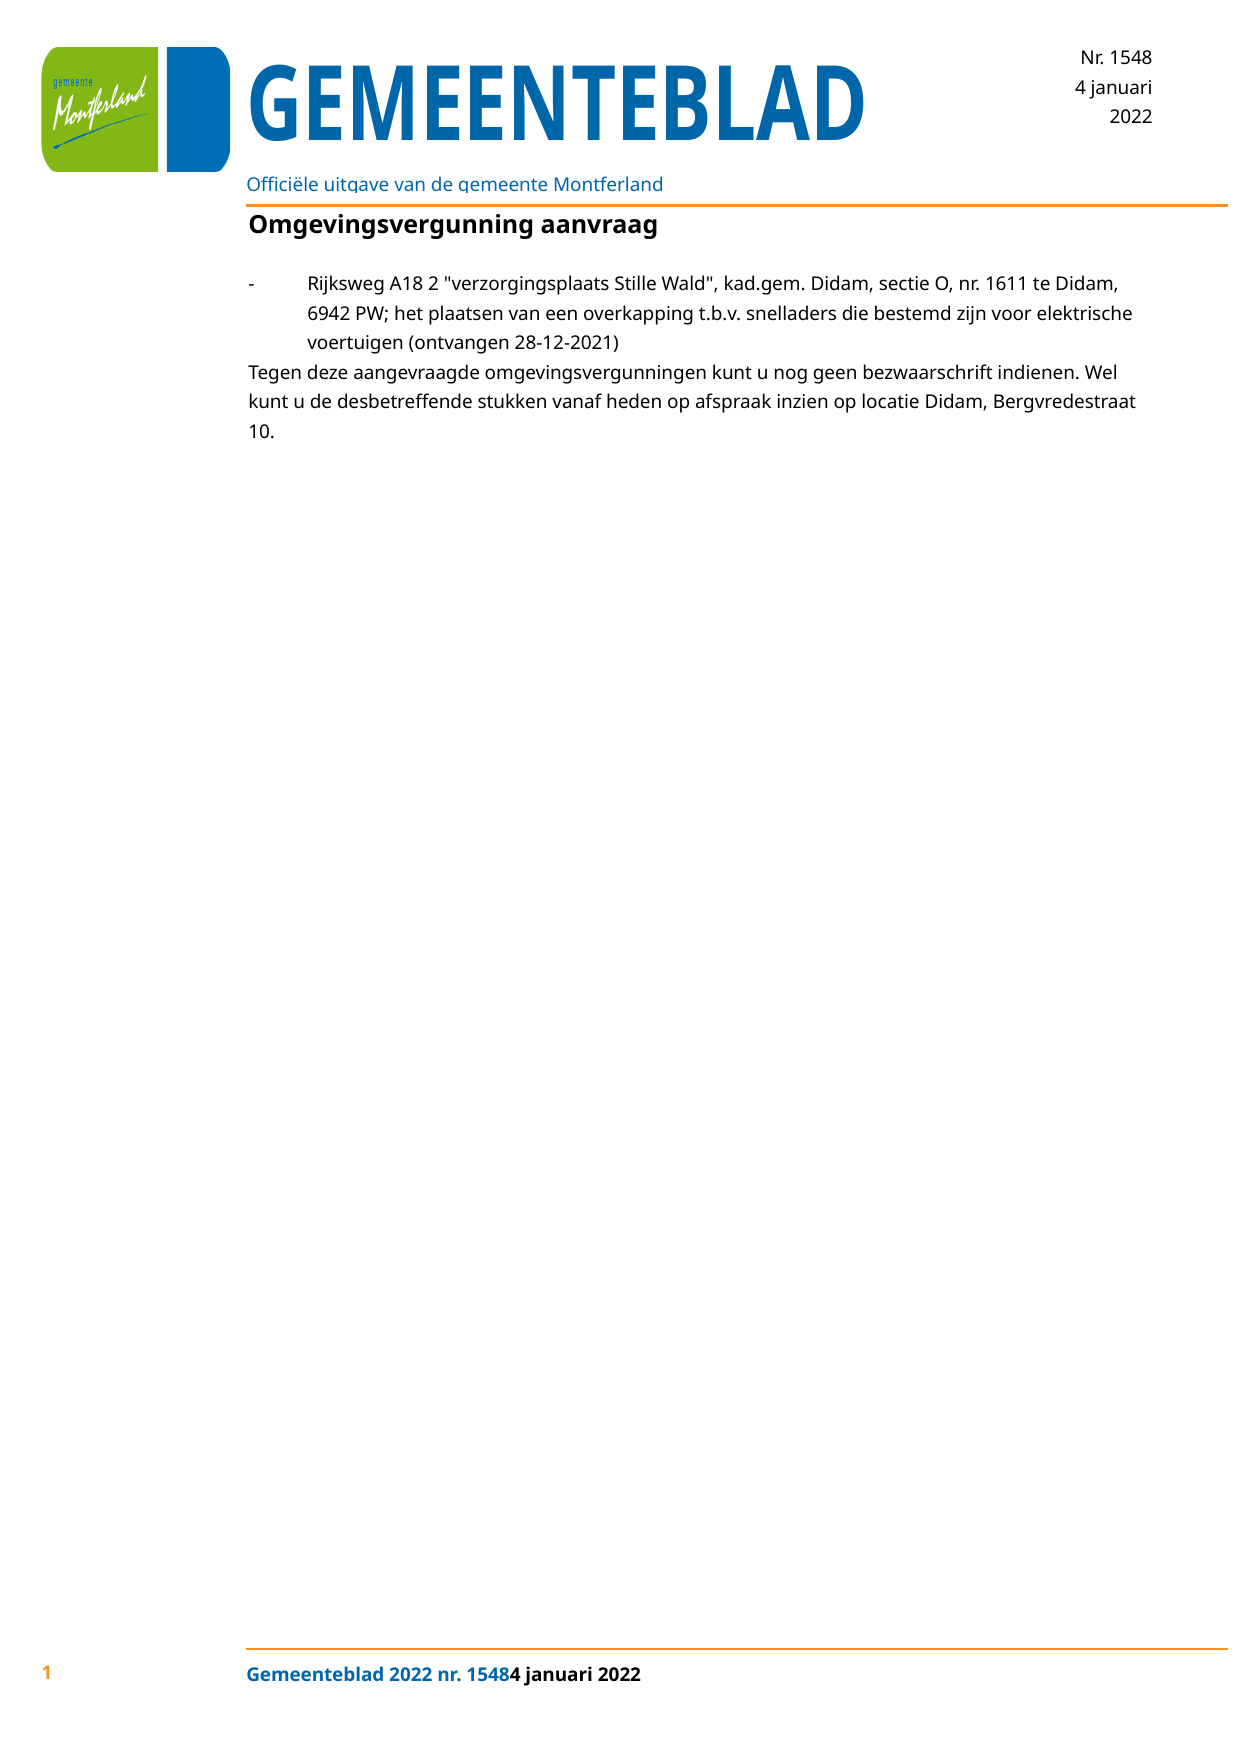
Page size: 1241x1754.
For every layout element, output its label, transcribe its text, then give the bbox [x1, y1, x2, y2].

text Omgevingsvergunning aanvraag [248, 207, 1152, 241]
text Tegen deze aangevraagde omgevingsvergunningen kunt u nog geen bezwaarschrift indienen. Wel kunt u de desbetreffende stukken vanaf heden op afspraak inzien op locatie Didam, Bergvredestraat 10. [248, 359, 1152, 444]
list Rijksweg A18 2 "verzorgingsplaats Stille Wald", kad.gem. Didam, sectie O, nr. 1611 te Didam, 6942 PW; het plaatsen van een overkapping t.b.v. snelladers die bestemd zijn voor elektrische voertuigen (ontvangen 28-12-2021) [248, 270, 1152, 355]
picture [41, 47, 231, 172]
